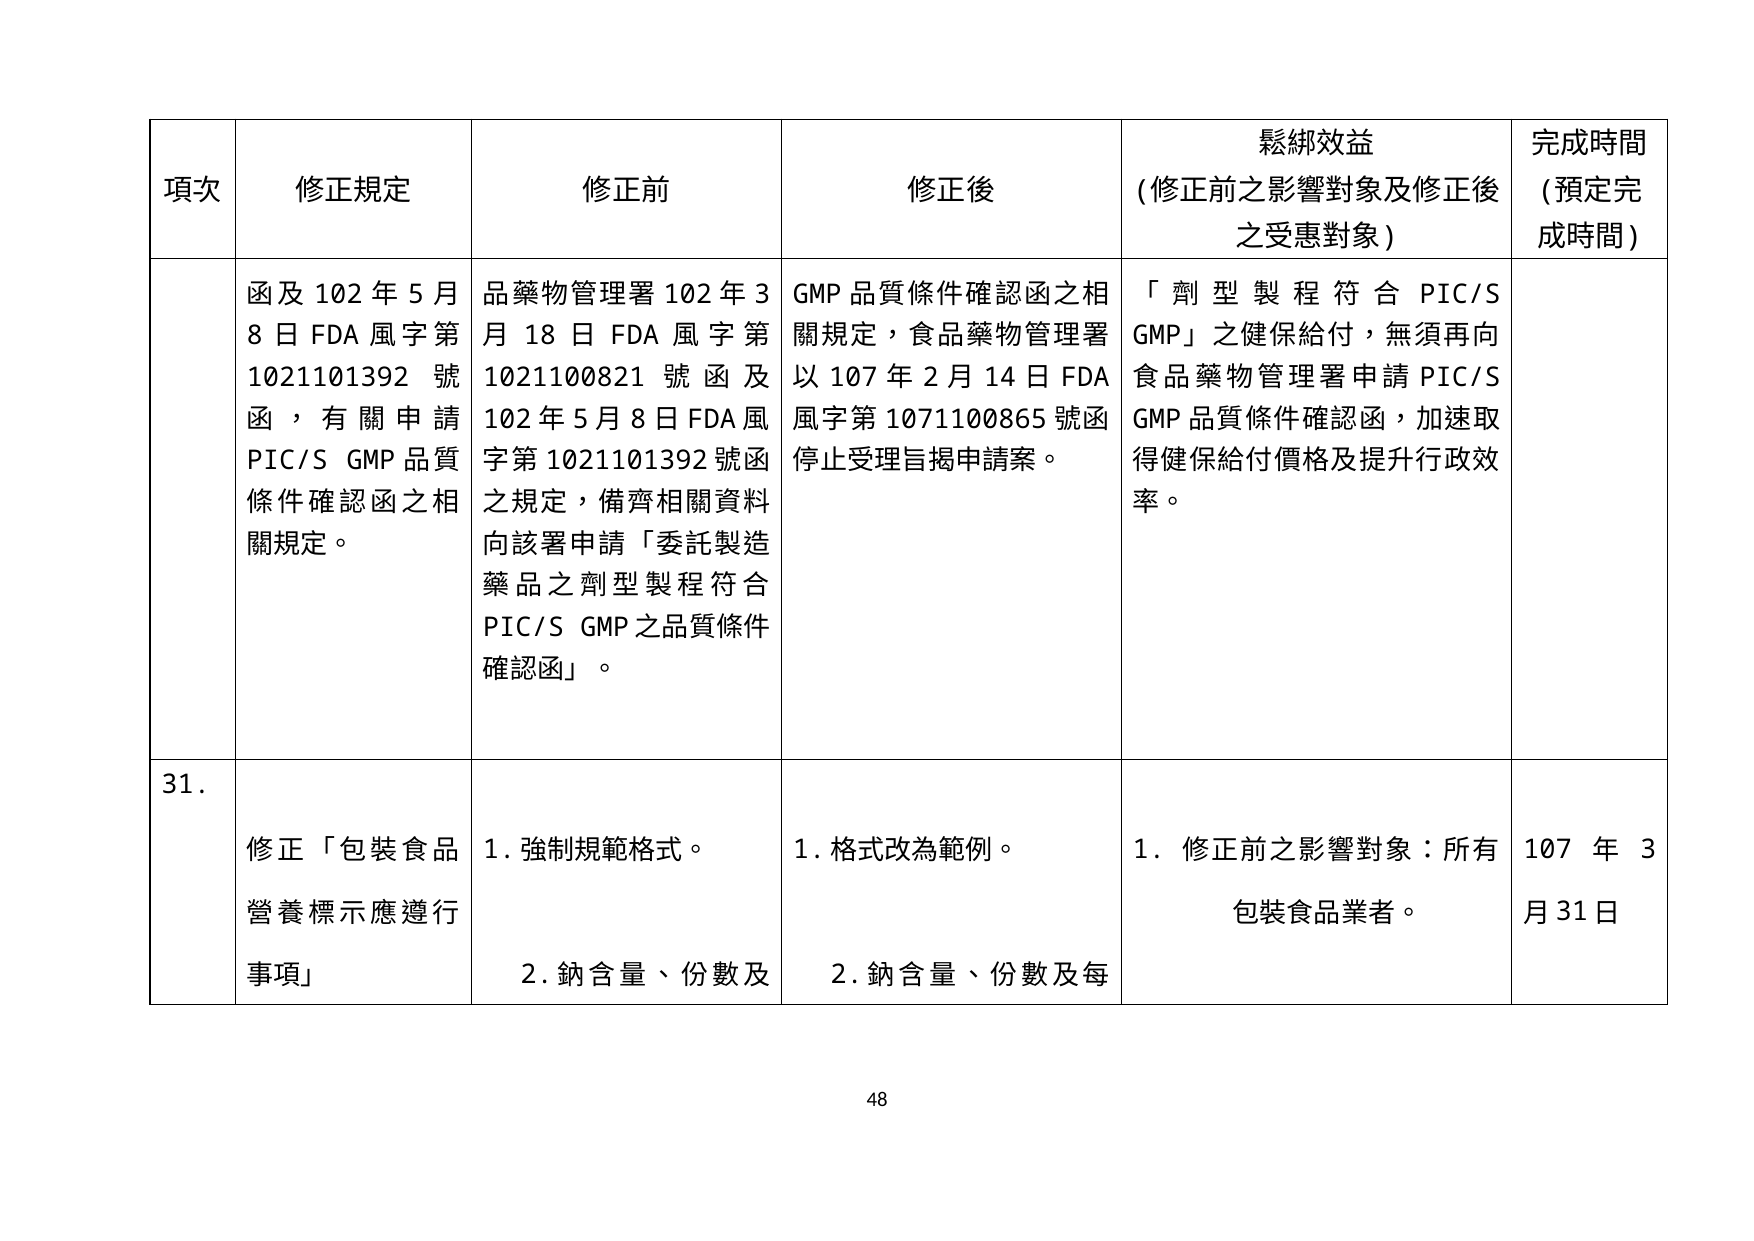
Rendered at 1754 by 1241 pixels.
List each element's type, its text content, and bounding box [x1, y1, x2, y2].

table_header 修正後 [782, 120, 1121, 258]
table_header 項次 [151, 120, 235, 258]
table_cell 修正「包裝食品營養標示應遵行事項」 [236, 760, 471, 1004]
table_header 修正規定 [236, 120, 471, 258]
table_cell 107年3月31日 [1512, 760, 1667, 1004]
table_cell [151, 760, 235, 1004]
table_cell 強制規範格式。 鈉含量、份數及每日參考值百分比應以整數標示。 不得將營養標示切割標示，亦不得採共標方式標示。 沖泡方式、有機酸及酒精含量應於營養標示表格下方標示。 不得以「約」字標示份數。 [472, 760, 781, 1004]
table_header 修正前 [472, 120, 781, 258]
table_cell [151, 259, 235, 759]
table_cell 品藥物管理署102年3月18日FDA風字第1021100821號函及102年5月8日FDA風字第1021101392號函之規定，備齊相關資料向該署申請「委託製造藥品之劑型製程符合PIC/S GMP之品質條件確認函」。 [472, 259, 781, 759]
table_cell 函及102年5月8日FDA風字第1021101392號函，有關申請PIC/S GMP品質條件確認函之相關規定。 [236, 259, 471, 759]
table_cell 格式改為範例。 鈉含量、份數及每日參考值百分比得以整數或至小數點後一位標示。 增訂切割表格及營養標示共標方式。 沖泡方式、有機酸及酒精含量不強制標示於表格下方，於包裝明顯處標示即可。 增列無法固定重量之食品份數數值得加註「約」字標示。 [782, 760, 1121, 1004]
table_cell 「劑型製程符合PIC/S GMP」之健保給付，無須再向食品藥物管理署申請PIC/S GMP品質條件確認函，加速取得健保給付價格及提升行政效率。 [1122, 259, 1511, 759]
table_cell GMP品質條件確認函之相關規定，食品藥物管理署以107年2月14日FDA風字第1071100865號函停止受理旨揭申請案。 [782, 259, 1121, 759]
table_header 鬆綁效益 (修正前之影響對象及修正後之受惠對象) [1122, 120, 1511, 258]
table_cell [1512, 259, 1667, 759]
table_cell 修正前之影響對象：所有包裝食品業者。 修正後之受惠對象：所有包裝食品業者、消費者。 [1122, 760, 1511, 1004]
table_header 完成時間 (預定完成時間) [1512, 120, 1667, 258]
